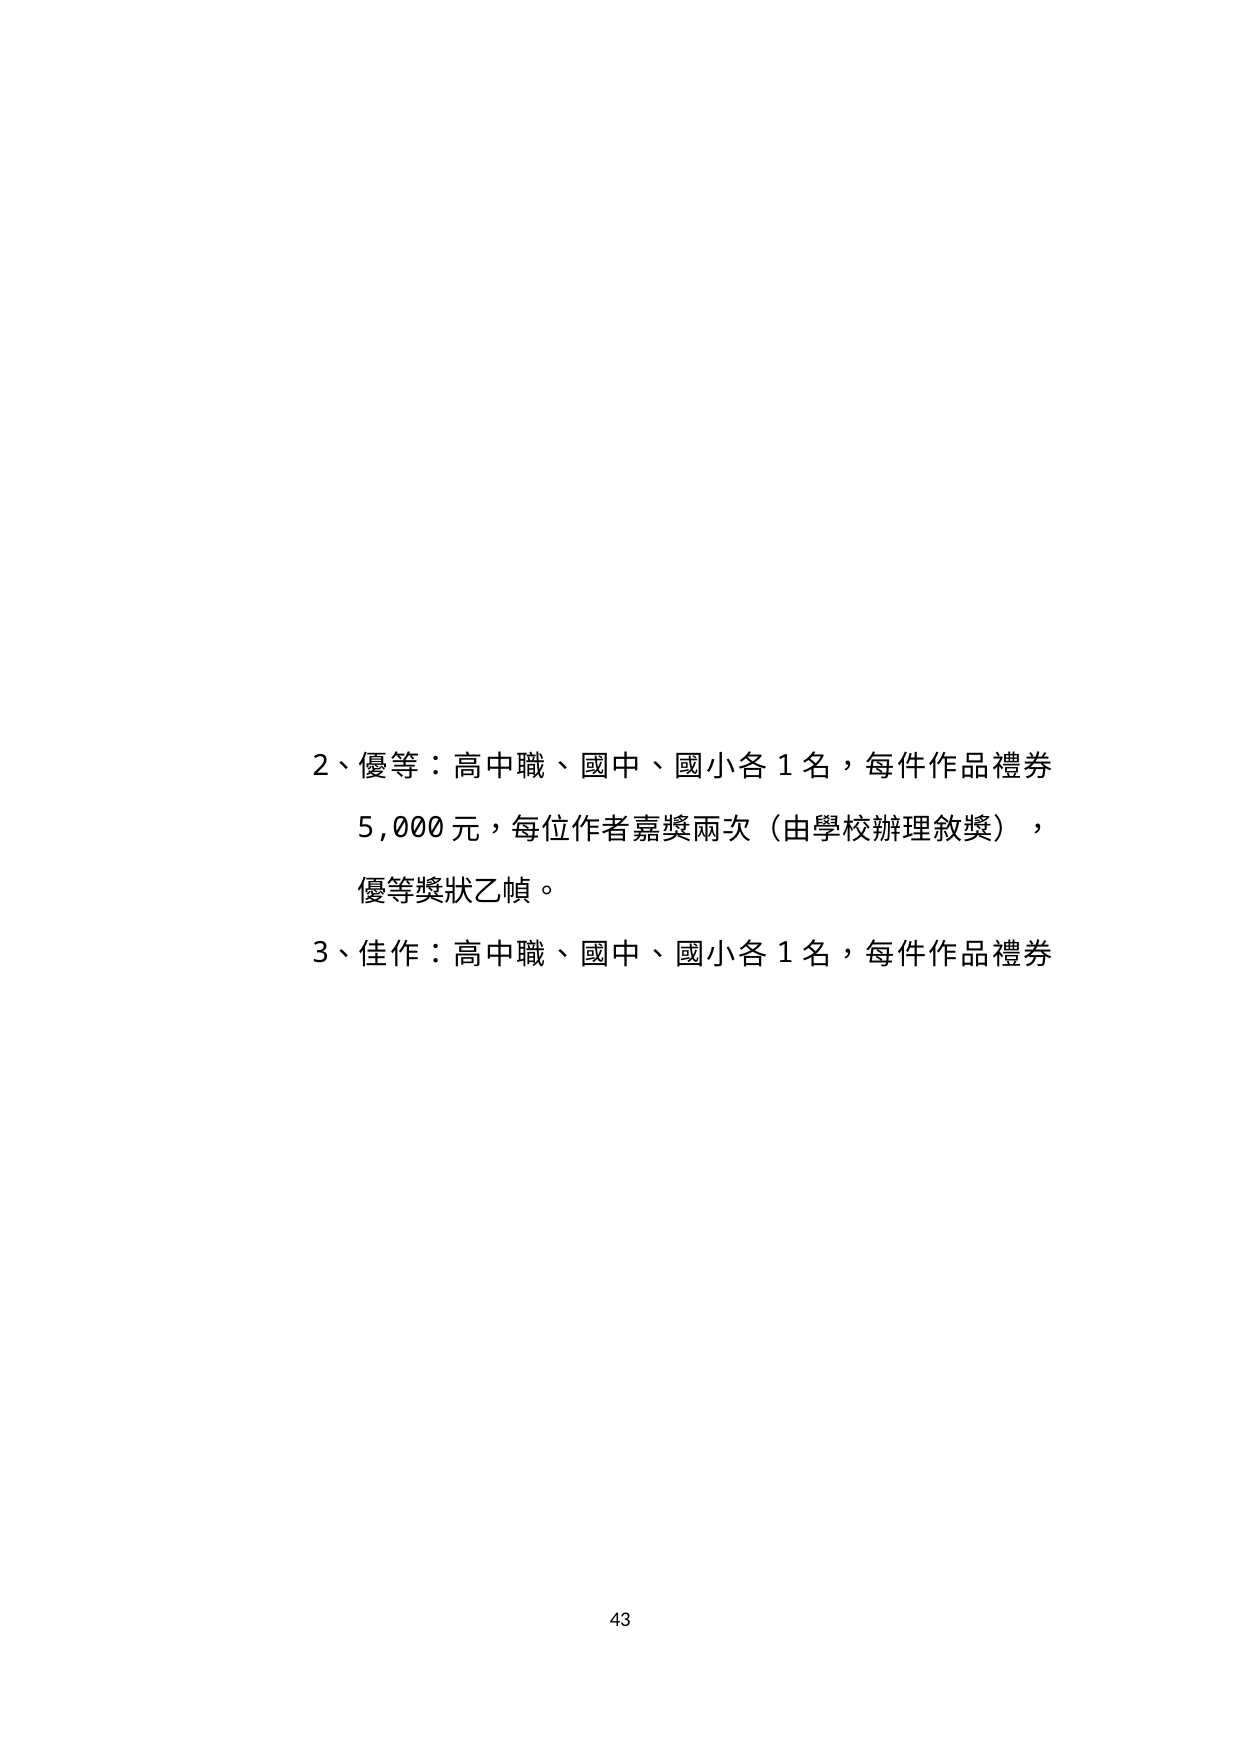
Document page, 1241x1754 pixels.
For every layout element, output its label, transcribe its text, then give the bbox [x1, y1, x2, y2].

list 優等：高中職、國中、國小各1名，每件作品禮券5,000元，每位作者嘉獎兩次（由學校辦理敘獎），優等獎狀乙幀。 [312, 722, 1053, 910]
list 佳作：高中職、國中、國小各1名，每件作品禮券 [312, 910, 1053, 972]
